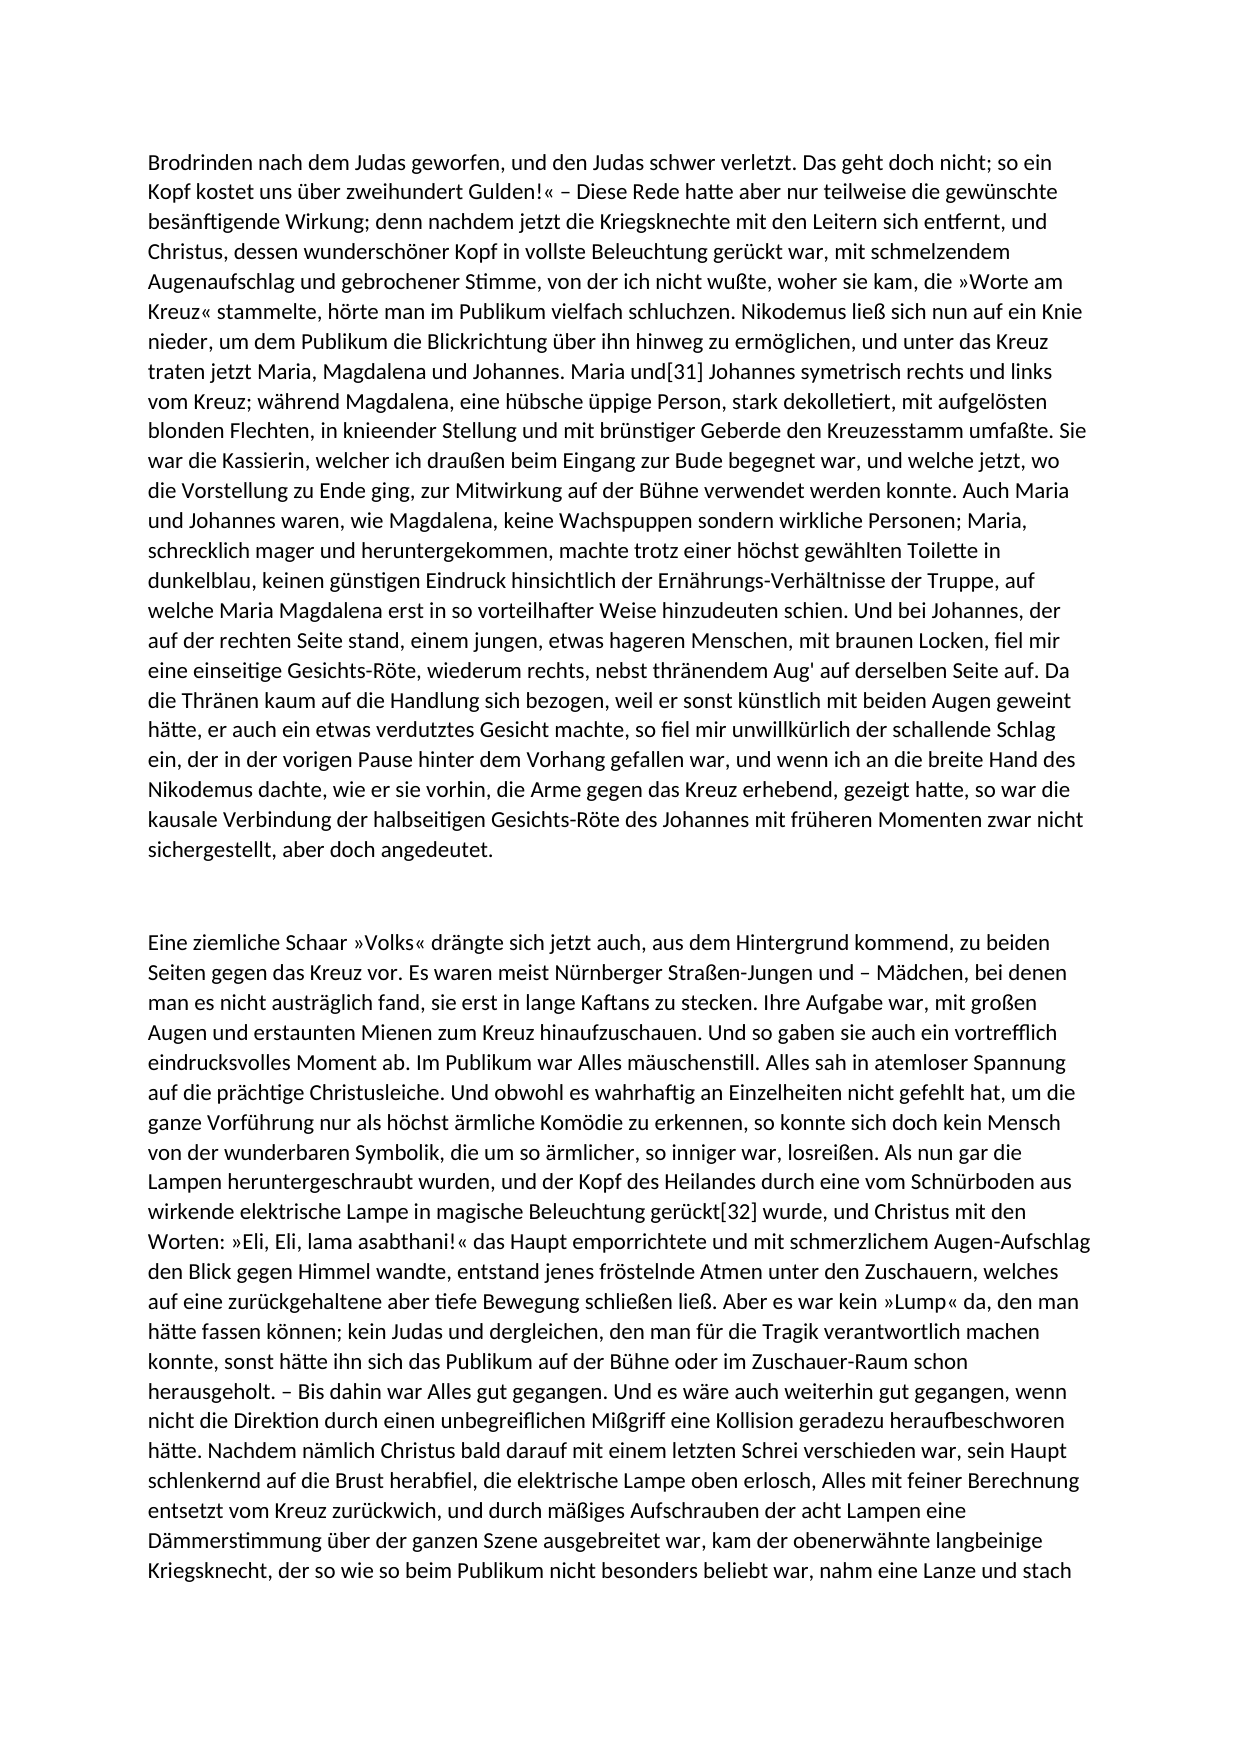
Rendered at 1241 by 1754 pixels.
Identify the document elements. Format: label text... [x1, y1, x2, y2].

text Brodrinden nach dem Judas geworfen, und den Judas schwer verletzt. Das geht doch nicht; so ein Kopf kostet uns über zweihundert Gulden!« – Diese Rede hatte aber nur teilweise die gewünschte besänftigende Wirkung; denn nachdem jetzt die Kriegsknechte mit den Leitern sich entfernt, und Christus, dessen wunderschöner Kopf in vollste Beleuchtung gerückt war, mit schmelzendem Augenaufschlag und gebrochener Stimme, von der ich nicht wußte, woher sie kam, die »Worte am Kreuz« stammelte, hörte man im Publikum vielfach schluchzen. Nikodemus ließ sich nun auf ein Knie nieder, um dem Publikum die Blickrichtung über ihn hinweg zu ermöglichen, und unter das Kreuz traten jetzt Maria, Magdalena und Johannes. Maria und[31] Johannes symetrisch rechts und links vom Kreuz; während Magdalena, eine hübsche üppige Person, stark dekolletiert, mit aufgelösten blonden Flechten, in knieender Stellung und mit brünstiger Geberde den Kreuzesstamm umfaßte. Sie war die Kassierin, welcher ich draußen beim Eingang zur Bude begegnet war, und welche jetzt, wo die Vorstellung zu Ende ging, zur Mitwirkung auf der Bühne verwendet werden konnte. Auch Maria und Johannes waren, wie Magdalena, keine Wachspuppen sondern wirkliche Personen; Maria, schrecklich mager und heruntergekommen, machte trotz einer höchst gewählten Toilette in dunkelblau, keinen günstigen Eindruck hinsichtlich der Ernährungs-Verhältnisse der Truppe, auf welche Maria Magdalena erst in so vorteilhafter Weise hinzudeuten schien. Und bei Johannes, der auf der rechten Seite stand, einem jungen, etwas hageren Menschen, mit braunen Locken, fiel mir eine einseitige Gesichts-Röte, wiederum rechts, nebst thränendem Aug' auf derselben Seite auf. Da die Thränen kaum auf die Handlung sich bezogen, weil er sonst künstlich mit beiden Augen geweint hätte, er auch ein etwas verdutztes Gesicht machte, so fiel mir unwillkürlich der schallende Schlag ein, der in der vorigen Pause hinter dem Vorhang gefallen war, und wenn ich an die breite Hand des Nikodemus dachte, wie er sie vorhin, die Arme gegen das Kreuz erhebend, gezeigt hatte, so war die kausale Verbindung der halbseitigen Gesichts-Röte des Johannes mit früheren Momenten zwar nicht sichergestellt, aber doch angedeutet. [148, 148, 1093, 863]
text Eine ziemliche Schaar »Volks« drängte sich jetzt auch, aus dem Hintergrund kommend, zu beiden Seiten gegen das Kreuz vor. Es waren meist Nürnberger Straßen-Jungen und – Mädchen, bei denen man es nicht austräglich fand, sie erst in lange Kaftans zu stecken. Ihre Aufgabe war, mit großen Augen und erstaunten Mienen zum Kreuz hinaufzuschauen. Und so gaben sie auch ein vortrefflich eindrucksvolles Moment ab. Im Publikum war Alles mäuschenstill. Alles sah in atemloser Spannung auf die prächtige Christusleiche. Und obwohl es wahrhaftig an Einzelheiten nicht gefehlt hat, um die ganze Vorführung nur als höchst ärmliche Komödie zu erkennen, so konnte sich doch kein Mensch von der wunderbaren Symbolik, die um so ärmlicher, so inniger war, losreißen. Als nun gar die Lampen heruntergeschraubt wurden, und der Kopf des Heilandes durch eine vom Schnürboden aus wirkende elektrische Lampe in magische Beleuchtung gerückt[32] wurde, und Christus mit den Worten: »Eli, Eli, lama asabthani!« das Haupt emporrichtete und mit schmerzlichem Augen-Aufschlag den Blick gegen Himmel wandte, entstand jenes fröstelnde Atmen unter den Zuschauern, welches auf eine zurückgehaltene aber tiefe Bewegung schließen ließ. Aber es war kein »Lump« da, den man hätte fassen können; kein Judas und dergleichen, den man für die Tragik verantwortlich machen konnte, sonst hätte ihn sich das Publikum auf der Bühne oder im Zuschauer-Raum schon herausgeholt. – Bis dahin war Alles gut gegangen. Und es wäre auch weiterhin gut gegangen, wenn nicht die Direktion durch einen unbegreiflichen Mißgriff eine Kollision geradezu heraufbeschworen hätte. Nachdem nämlich Christus bald darauf mit einem letzten Schrei verschieden war, sein Haupt schlenkernd auf die Brust herabfiel, die elektrische Lampe oben erlosch, Alles mit feiner Berechnung entsetzt vom Kreuz zurückwich, und durch mäßiges Aufschrauben der acht Lampen eine Dämmerstimmung über der ganzen Szene ausgebreitet war, kam der obenerwähnte langbeinige Kriegsknecht, der so wie so beim Publikum nicht besonders beliebt war, nahm eine Lanze und stach [148, 928, 1093, 1584]
